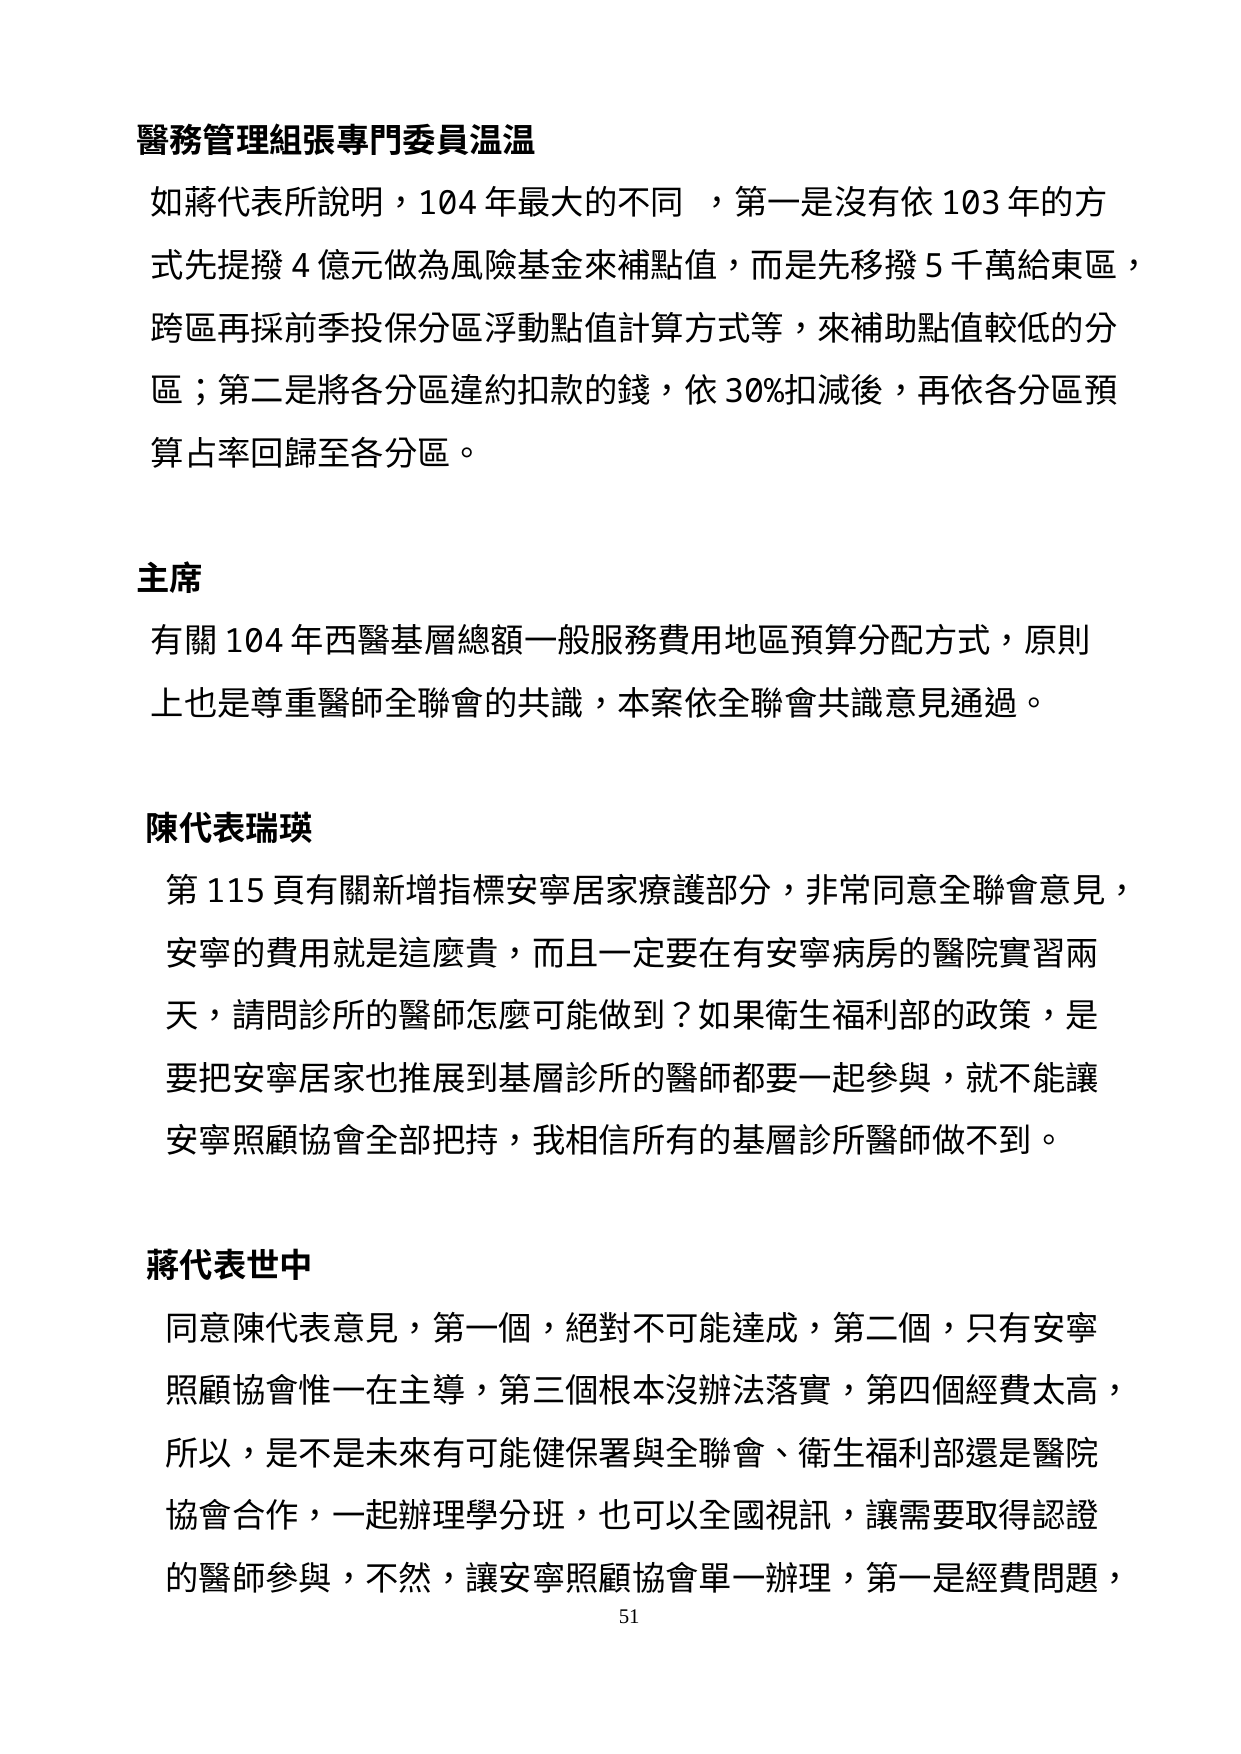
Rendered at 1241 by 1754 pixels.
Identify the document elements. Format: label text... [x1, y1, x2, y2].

text 陳代表瑞瑛 [106, 784, 1122, 846]
text 同意陳代表意見，第一個，絕對不可能達成，第二個，只有安寧照顧協會惟一在主導，第三個根本沒辦法落實，第四個經費太高，所以，是不是未來有可能健保署與全聯會、衛生福利部還是醫院協會合作，一起辦理學分班，也可以全國視訊，讓需要取得認證的醫師參與，不然，讓安寧照顧協會單一辦理，第一是經費問題，第二是時間問題。 [165, 1284, 1122, 1596]
text 如蔣代表所說明，104年最大的不同 ，第一是沒有依103年的方式先提撥4億元做為風險基金來補點值，而是先移撥5千萬給東區，跨區再採前季投保分區浮動點值計算方式等，來補助點值較低的分區；第二是將各分區違約扣款的錢，依30%扣減後，再依各分區預算占率回歸至各分區。 [151, 159, 1122, 471]
text 主席 [136, 534, 1122, 596]
text 有關104年西醫基層總額一般服務費用地區預算分配方式，原則上也是尊重醫師全聯會的共識，本案依全聯會共識意見通過。 [151, 596, 1122, 721]
text 蔣代表世中 [106, 1221, 1122, 1284]
text 醫務管理組張專門委員温温 [136, 96, 1122, 159]
text 第115頁有關新增指標安寧居家療護部分，非常同意全聯會意見，安寧的費用就是這麼貴，而且一定要在有安寧病房的醫院實習兩天，請問診所的醫師怎麼可能做到？如果衛生福利部的政策，是要把安寧居家也推展到基層診所的醫師都要一起參與，就不能讓安寧照顧協會全部把持，我相信所有的基層診所醫師做不到。 [165, 846, 1122, 1159]
